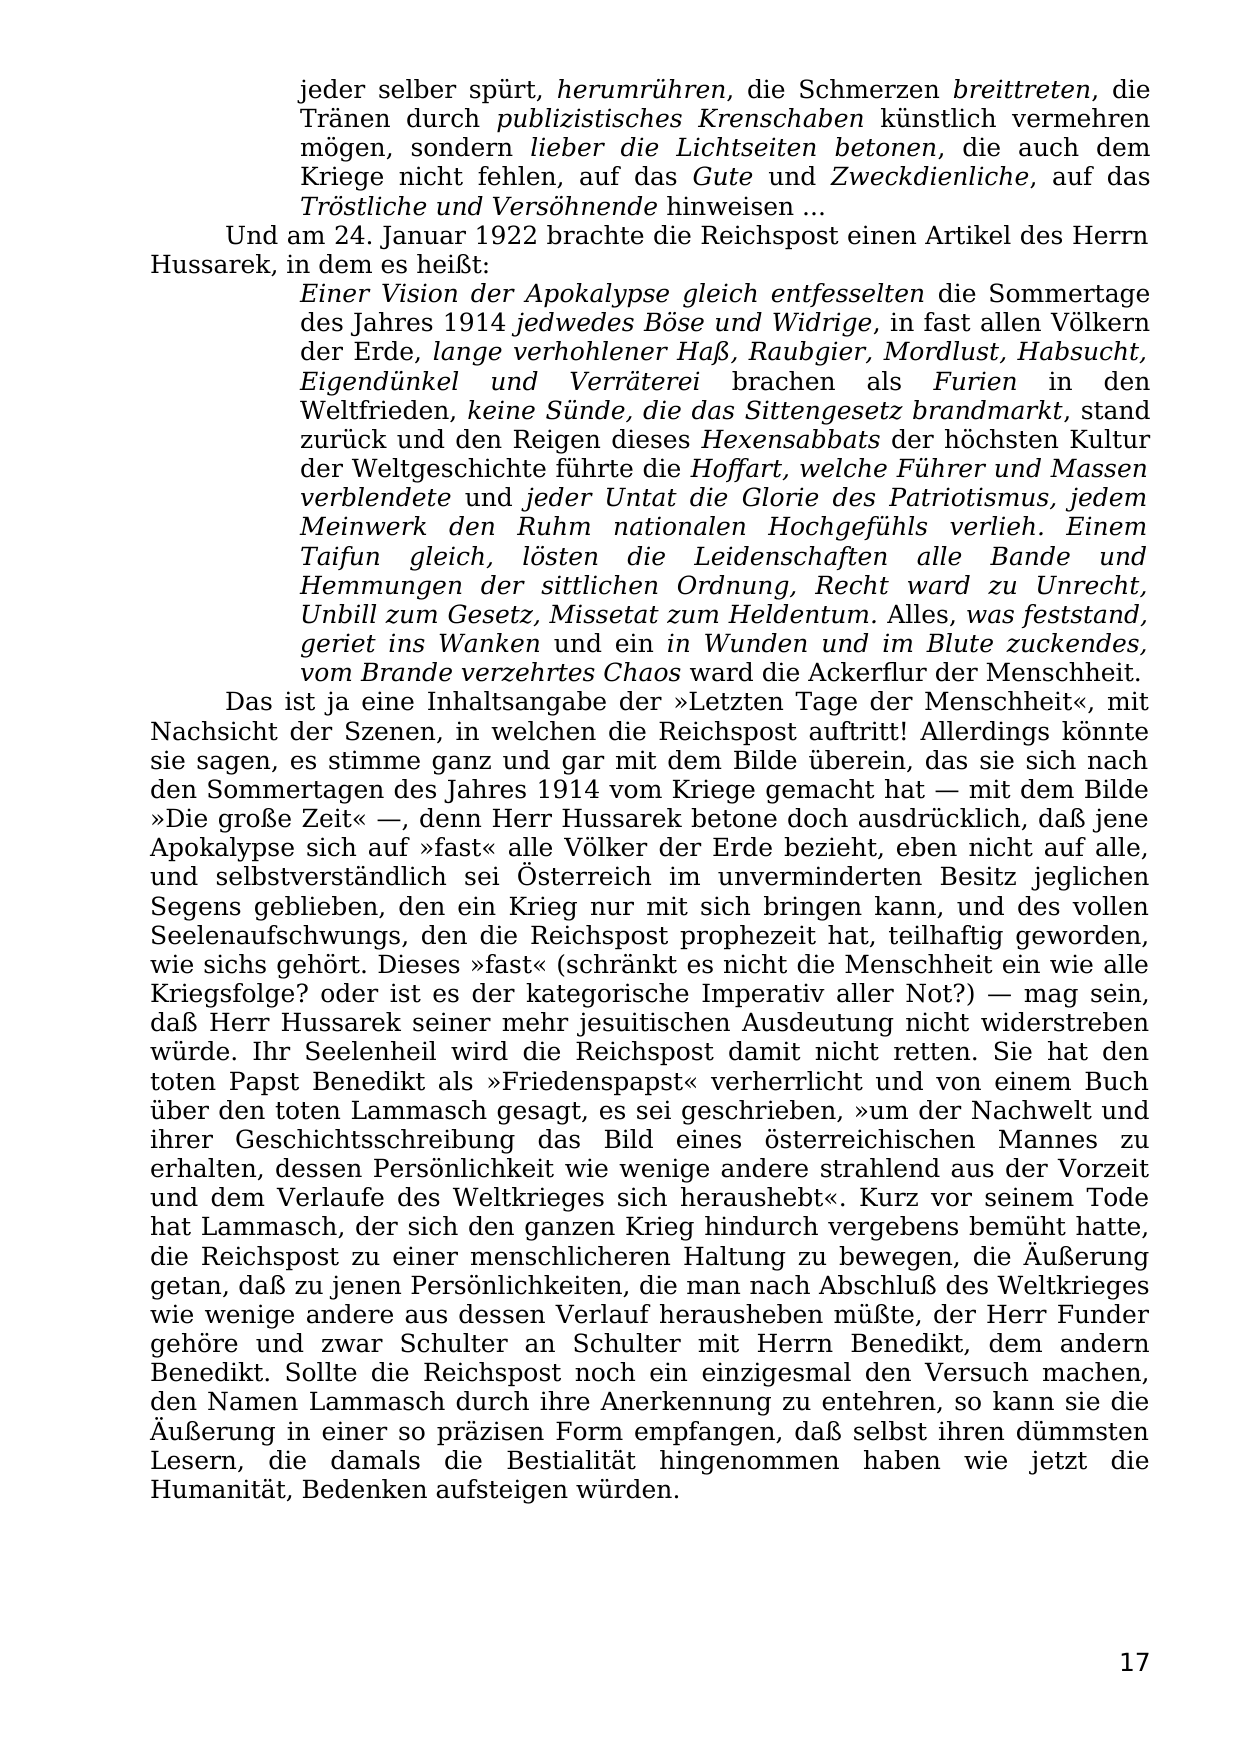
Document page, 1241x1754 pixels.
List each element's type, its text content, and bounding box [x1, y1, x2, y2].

text Einer Vision der Apokalypse gleich entfesselten die Sommertage des Jahres 1914 jedwedes Böse und Widrige, in fast allen Völkern der Erde, lange verhohlener Haß, Raubgier, Mordlust, Habsucht, Eigendünkel und Verräterei brachen als Furien in den Weltfrieden, keine Sünde, die das Sittengesetz brandmarkt, stand zurück und den Reigen dieses Hexensabbats der höchsten Kultur der Weltgeschichte führte die Hoffart, welche Führer und Massen verblendete und jeder Untat die Glorie des Patriotismus, jedem Meinwerk den Ruhm nationalen Hochgefühls verlieh. Einem Taifun gleich, lösten die Leidenschaften alle Bande und Hemmungen der sittlichen Ordnung, Recht ward zu Unrecht, Unbill zum Gesetz, Missetat zum Heldentum. Alles, was feststand, geriet ins Wanken und ein in Wunden und im Blute zuckendes, vom Brande verzehrtes Chaos ward die Ackerflur der Menschheit. [300, 279, 1151, 687]
text Das ist ja eine Inhaltsangabe der »Letzten Tage der Menschheit«, mit Nachsicht der Szenen, in welchen die Reichspost auftritt! Allerdings könnte sie sagen, es stimme ganz und gar mit dem Bilde überein, das sie sich nach den Sommertagen des Jahres 1914 vom Kriege gemacht hat — mit dem Bilde »Die große Zeit« —, denn Herr Hussarek betone doch ausdrücklich, daß jene Apokalypse sich auf »fast« alle Völker der Erde bezieht, eben nicht auf alle, und selbstverständlich sei Österreich im unverminderten Besitz jeglichen Segens geblieben, den ein Krieg nur mit sich bringen kann, und des vollen Seelenaufschwungs, den die Reichspost prophezeit hat, teilhaftig geworden, wie sichs gehört. Dieses »fast« (schränkt es nicht die Menschheit ein wie alle Kriegsfolge? oder ist es der kategorische Imperativ aller Not?) — mag sein, daß Herr Hussarek seiner mehr jesuitischen Ausdeutung nicht widerstreben würde. Ihr Seelenheil wird die Reichspost damit nicht retten. Sie hat den toten Papst Benedikt als »Friedenspapst« verherrlicht und von einem Buch über den toten Lammasch gesagt, es sei geschrieben, »um der Nachwelt und ihrer Geschichtsschreibung das Bild eines österreichischen Mannes zu erhalten, dessen Persönlichkeit wie wenige andere strahlend aus der Vorzeit und dem Verlaufe des Weltkrieges sich heraushebt«. Kurz vor seinem Tode hat Lammasch, der sich den ganzen Krieg hindurch vergebens bemüht hatte, die Reichspost zu einer menschlicheren Haltung zu bewegen, die Äußerung getan, daß zu jenen Persönlichkeiten, die man nach Abschluß des Weltkrieges wie wenige andere aus dessen Verlauf herausheben müßte, der Herr Funder gehöre und zwar Schulter an Schulter mit Herrn Benedikt, dem andern Benedikt. Sollte die Reichspost noch ein einzigesmal den Versuch machen, den Namen Lammasch durch ihre Anerkennung zu entehren, so kann sie die Äußerung in einer so präzisen Form empfangen, daß selbst ihren dümmsten Lesern, die damals die Bestialität hingenommen haben wie jetzt die Humanität, Bedenken aufsteigen würden. [150, 687, 1151, 1504]
text jeder selber spürt, herumrühren, die Schmerzen breittreten, die Tränen durch publizistisches Krenschaben künstlich vermehren mögen, sondern lieber die Lichtseiten betonen, die auch dem Kriege nicht fehlen, auf das Gute und Zweckdienliche, auf das Tröstliche und Versöhnende hinweisen ... [300, 75, 1151, 221]
text Und am 24. Januar 1922 brachte die Reichspost einen Artikel des Herrn Hussarek, in dem es heißt: [150, 221, 1151, 279]
